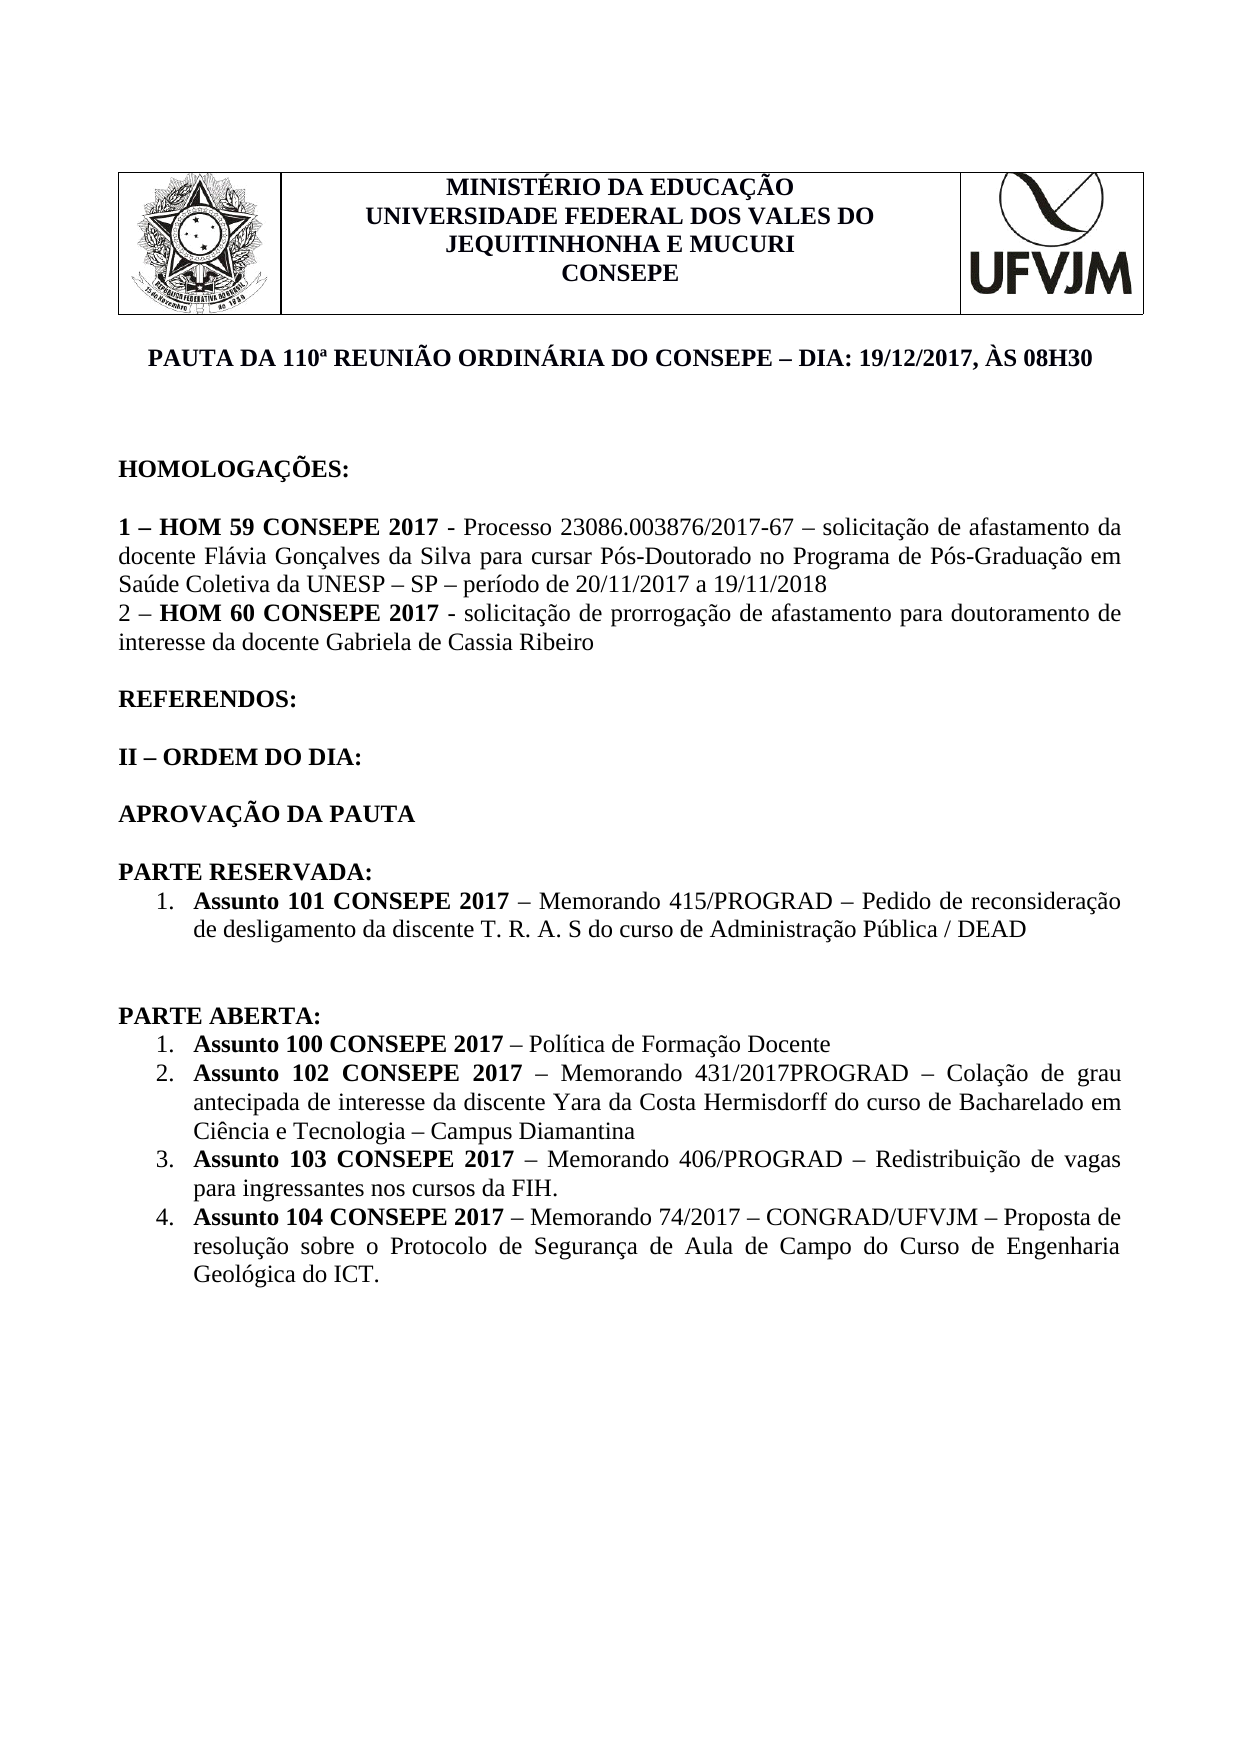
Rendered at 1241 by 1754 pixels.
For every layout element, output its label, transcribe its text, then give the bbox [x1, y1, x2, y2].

list Assunto 103 CONSEPE 2017 – Memorando 406/PROGRAD – Redistribuição de vagas para ingressantes nos cursos da FIH. [156, 1144, 1122, 1202]
list Assunto 101 CONSEPE 2017 – Memorando 415/PROGRAD – Pedido de reconsideração de desligamento da discente T. R. A. S do curso de Administração Pública / DEAD [156, 886, 1122, 943]
text PARTE ABERTA: [118, 1001, 1122, 1029]
list Assunto 100 CONSEPE 2017 – Política de Formação Docente [156, 1029, 1122, 1058]
text 2 – HOM 60 CONSEPE 2017 - solicitação de prorrogação de afastamento para doutoramento de interesse da docente Gabriela de Cassia Ribeiro [118, 598, 1122, 656]
text Aprovação da pauta [118, 799, 1122, 828]
text II – ORDEM DO DIA: [118, 742, 1122, 771]
table_header [961, 173, 1143, 314]
list Assunto 102 CONSEPE 2017 – Memorando 431/2017PROGRAD – Colação de grau antecipada de interesse da discente Yara da Costa Hermisdorff do curso de Bacharelado em Ciência e Tecnologia – Campus Diamantina [156, 1058, 1122, 1144]
table_header MINISTÉRIO DA EDUCAÇÃO UNIVERSIDADE FEDERAL DOS VALES DO JEQUITINHONHA E MUCURI CONSEPE [282, 173, 960, 314]
table_header [119, 173, 131, 314]
text PARTE RESERVADA: [118, 857, 1122, 886]
text 1 – HOM 59 CONSEPE 2017 - Processo 23086.003876/2017-67 – solicitação de afastamento da docente Flávia Gonçalves da Silva para cursar Pós-Doutorado no Programa de Pós-Graduação em Saúde Coletiva da UNESP – SP – período de 20/11/2017 a 19/11/2018 [118, 512, 1122, 598]
text HOMOLOGAÇÕES: [118, 454, 1122, 483]
text REFERENDOS: [118, 684, 1122, 713]
table_header [268, 173, 280, 314]
text PAUTA DA 110ª REUNIÃO ORDINÁRIA DO CONSEPE – DIA: 19/12/2017, ÀS 08H30 [118, 343, 1122, 372]
list Assunto 104 CONSEPE 2017 – Memorando 74/2017 – CONGRAD/UFVJM – Proposta de resolução sobre o Protocolo de Segurança de Aula de Campo do Curso de Engenharia Geológica do ICT. [156, 1202, 1122, 1288]
